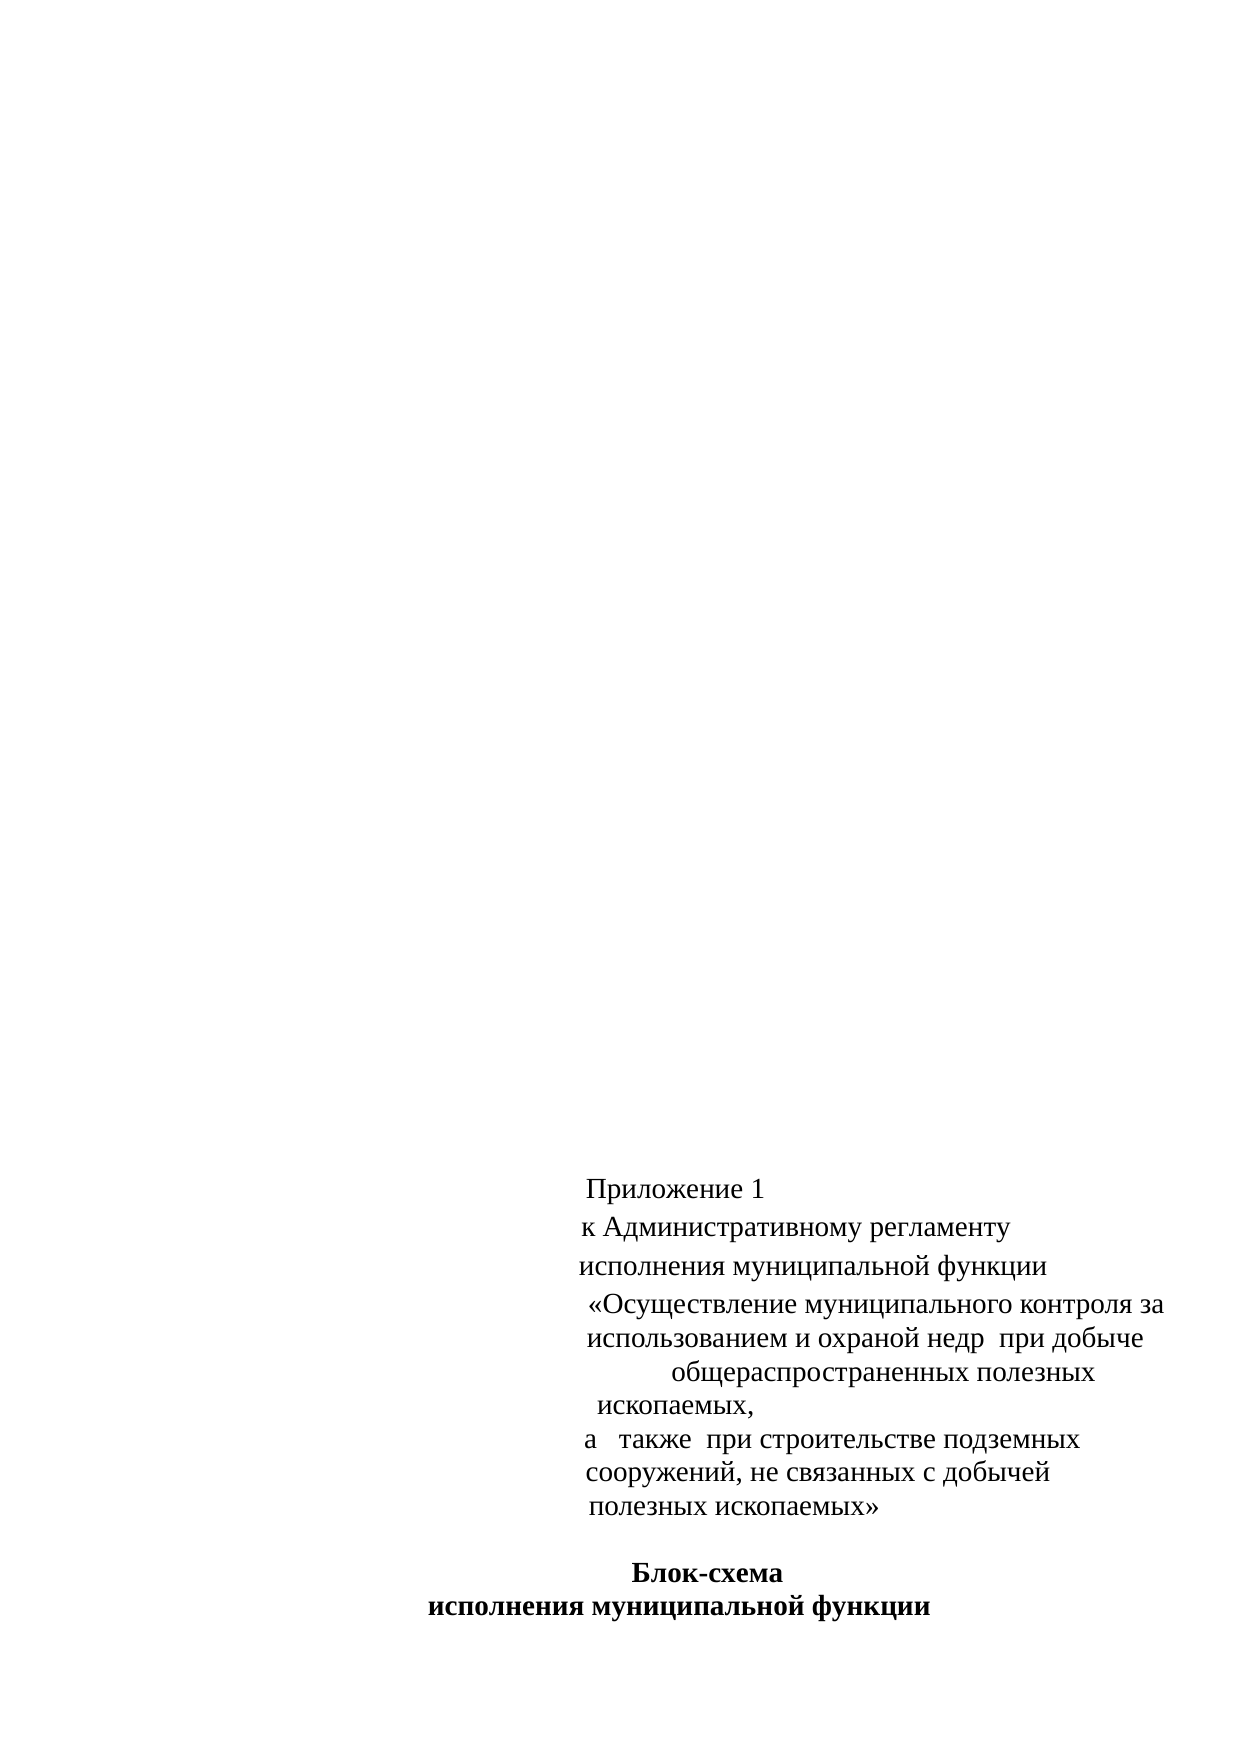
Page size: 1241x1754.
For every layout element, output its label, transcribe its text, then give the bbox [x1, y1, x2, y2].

text использованием и охраной недр при добыче [177, 1320, 1181, 1354]
text общераспространенных полезных ископаемых, [177, 1354, 1181, 1421]
text к Административному регламенту [177, 1209, 1181, 1243]
text исполнения муниципальной функции [177, 1588, 1181, 1622]
text Приложение 1 [177, 1171, 1181, 1204]
text исполнения муниципальной функции [177, 1248, 1181, 1282]
text «Осуществление муниципального контроля за [177, 1287, 1181, 1320]
text сооружений, не связанных с добычей [177, 1454, 1181, 1488]
text Блок-схема [177, 1555, 1181, 1588]
text а также при строительстве подземных [177, 1421, 1181, 1454]
text полезных ископаемых» [177, 1488, 1181, 1521]
